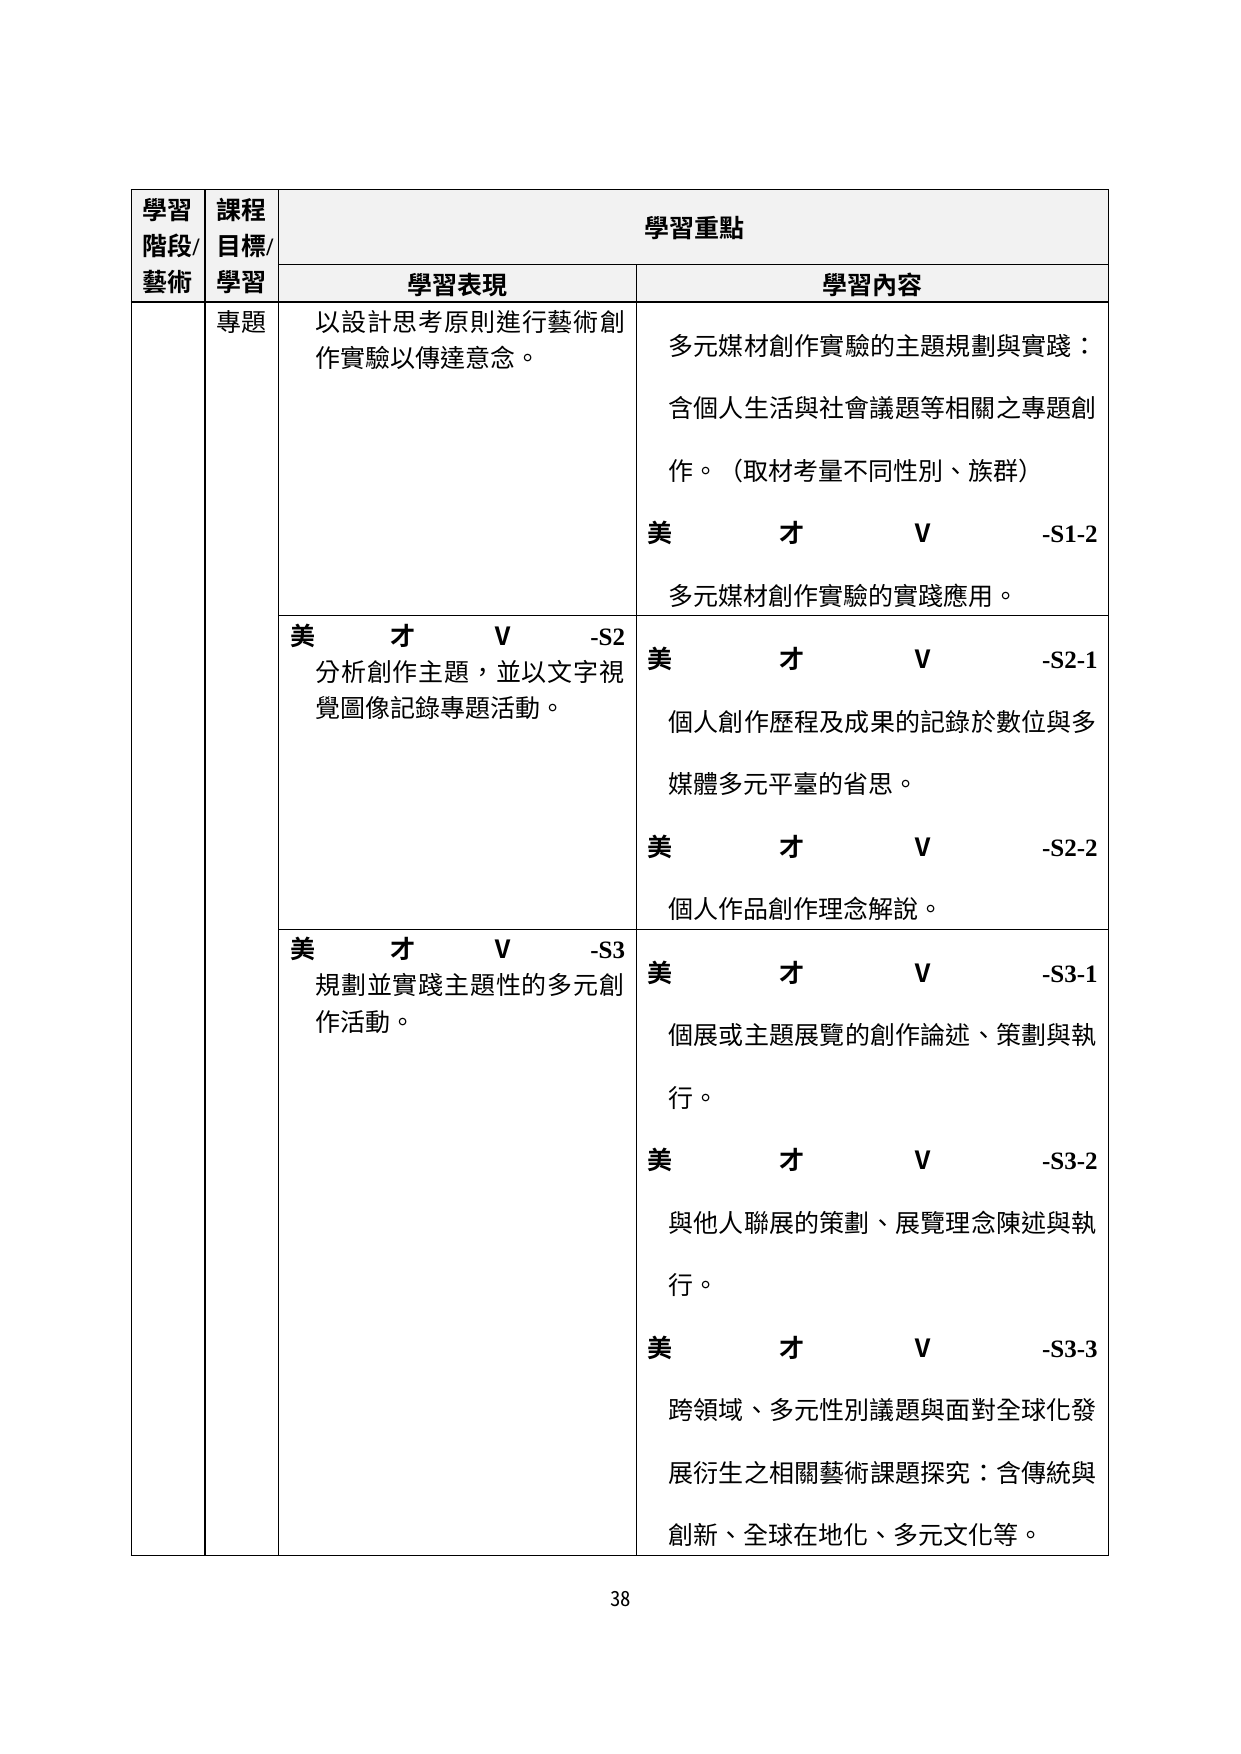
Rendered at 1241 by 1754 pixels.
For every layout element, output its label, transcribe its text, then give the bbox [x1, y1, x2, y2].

table_cell 美才Ⅴ-S2 分析創作主題，並以文字視覺圖像記錄專題活動。 [279, 616, 636, 928]
table_header 學習重點 [279, 190, 1108, 264]
table_cell 美才Ⅴ-S3-1 個展或主題展覽的創作論述、策劃與執行。 美才Ⅴ-S3-2 與他人聯展的策劃、展覽理念陳述與執行。 美才Ⅴ-S3-3 跨領域、多元性別議題與面對全球化發展衍生之相關藝術課題探究：含傳統與創新、全球在地化、多元文化等。 [637, 930, 1108, 1554]
table_cell 美才Ⅴ-S2-1 個人創作歷程及成果的記錄於數位與多媒體多元平臺的省思。 美才Ⅴ-S2-2 個人作品創作理念解說。 [637, 616, 1108, 928]
table_header 課程目標/學習構面 [206, 190, 278, 301]
table_header 學習階段/藝術專長 [132, 190, 204, 301]
table_cell 學習表現 [279, 265, 636, 301]
table_cell 藝術專題 [206, 303, 278, 1554]
table_cell 以設計思考原則進行藝術創作實驗以傳達意念。 [279, 303, 636, 615]
table_cell 學習內容 [637, 265, 1108, 301]
table_cell 美才Ⅴ-S3 規劃並實踐主題性的多元創作活動。 [279, 930, 636, 1554]
table_cell 多元媒材創作實驗的主題規劃與實踐：含個人生活與社會議題等相關之專題創作。（取材考量不同性別、族群） 美才Ⅴ-S1-2 多元媒材創作實驗的實踐應用。 [637, 303, 1108, 615]
table_cell 第五學習階段/美術 [132, 303, 204, 1554]
